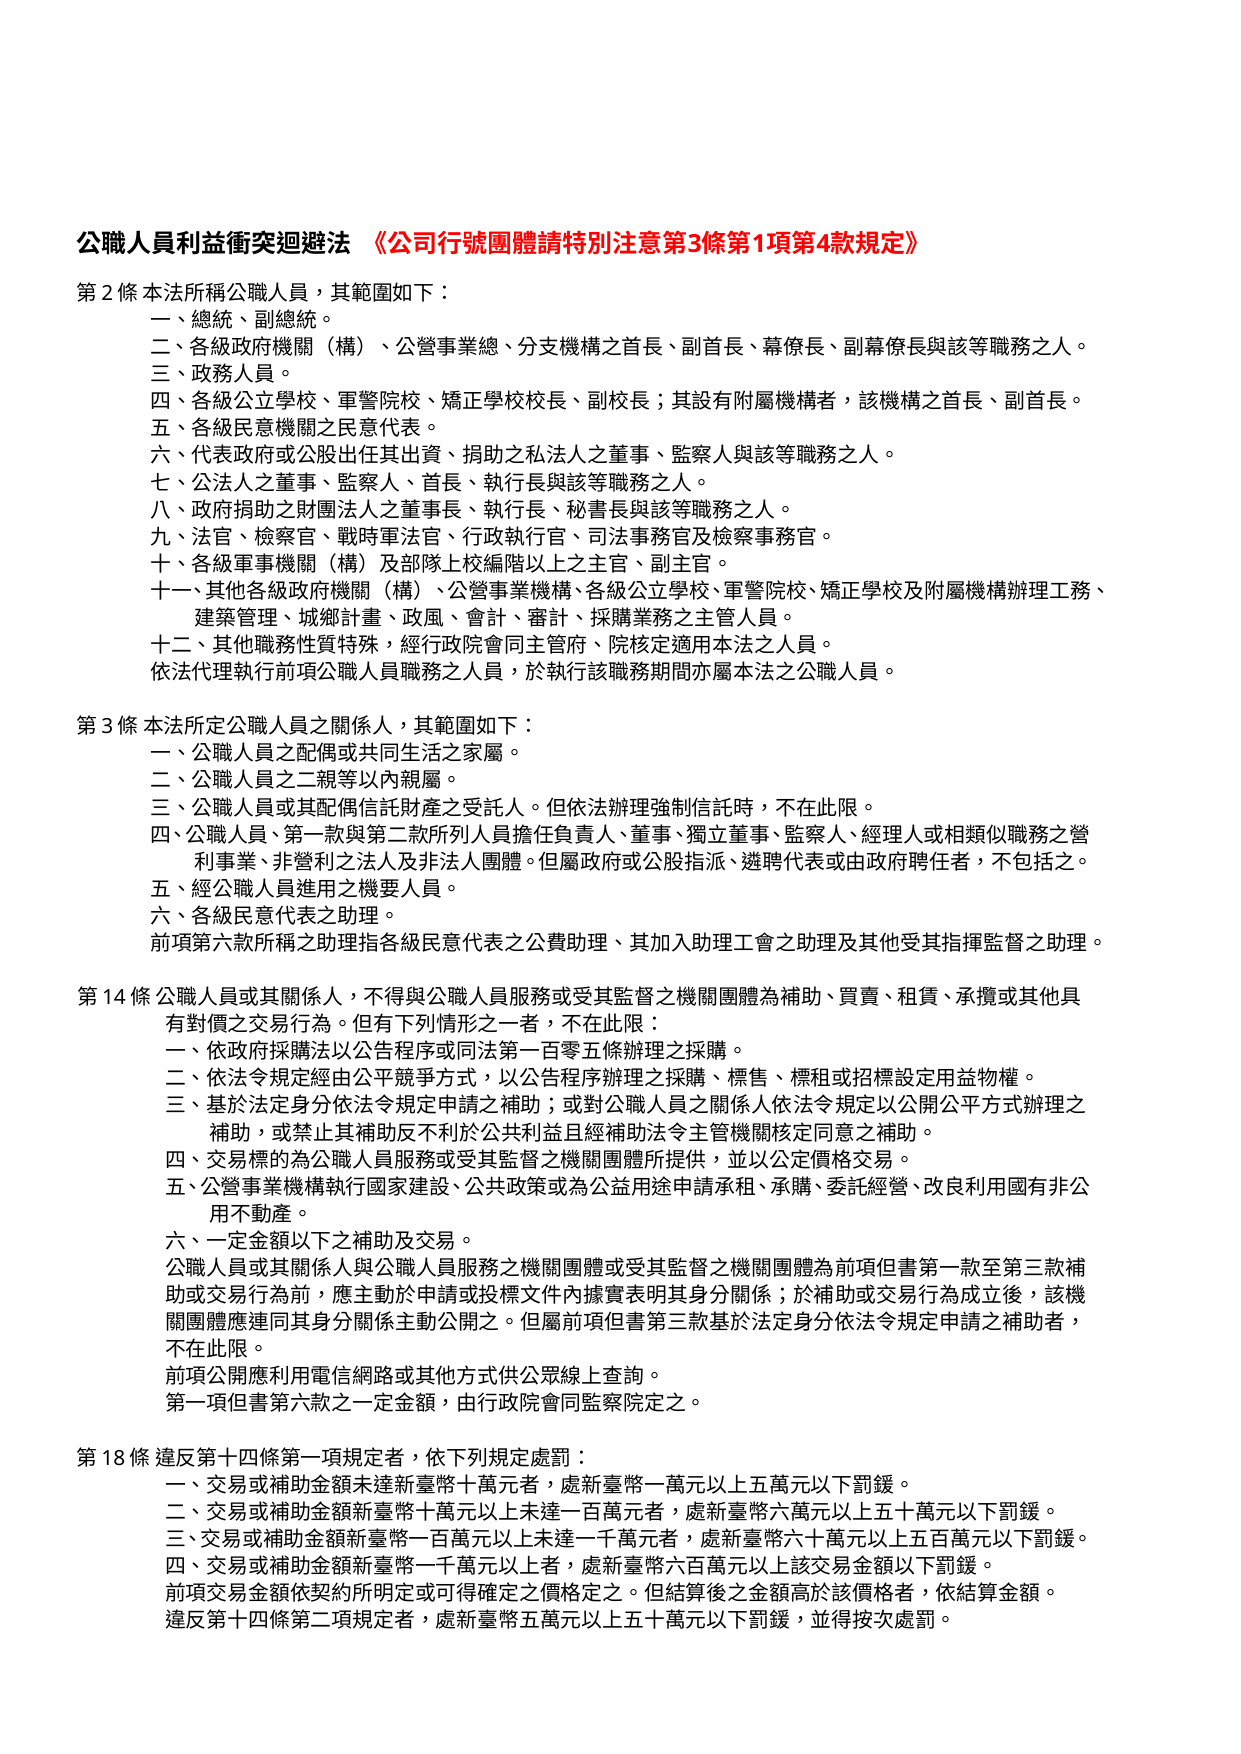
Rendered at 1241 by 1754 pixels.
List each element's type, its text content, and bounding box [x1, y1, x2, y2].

text 二、交易或補助金額新臺幣十萬元以上未達一百萬元者，處新臺幣六萬元以上五十萬元以下罰鍰。 [165, 1497, 1090, 1524]
text 前項公開應利用電信網路或其他方式供公眾線上查詢。 [165, 1362, 1090, 1389]
text 二、各級政府機關（構）、公營事業總、分支機構之首長、副首長、幕僚長、副幕僚長與該等職務之人。 [150, 333, 1090, 360]
text 二、依法令規定經由公平競爭方式，以公告程序辦理之採購、標售、標租或招標設定用益物權。 [165, 1064, 1090, 1091]
text 一、總統、副總統。 [150, 306, 1090, 333]
text 一、公職人員之配偶或共同生活之家屬。 [150, 739, 1090, 766]
text 六、各級民意代表之助理。 [150, 902, 1090, 929]
text 三、政務人員。 [150, 360, 1090, 387]
text 十一、其他各級政府機關（構）、公營事業機構、各級公立學校、軍警院校、矯正學校及附屬機構辦理工務、建築管理、城鄉計畫、政風、會計、審計、採購業務之主管人員。 [150, 577, 1090, 631]
text 第一項但書第六款之一定金額，由行政院會同監察院定之。 [165, 1389, 1090, 1416]
text 四、交易標的為公職人員服務或受其監督之機關團體所提供，並以公定價格交易。 [165, 1145, 1090, 1172]
text 第14條 公職人員或其關係人，不得與公職人員服務或受其監督之機關團體為補助、買賣、租賃、承攬或其他具有對價之交易行為。但有下列情形之一者，不在此限： [77, 983, 1080, 1037]
text 第18條 違反第十四條第一項規定者，依下列規定處罰： [76, 1443, 1184, 1470]
text 十、各級軍事機關（構）及部隊上校編階以上之主官、副主官。 [150, 549, 1090, 577]
text 公職人員或其關係人與公職人員服務之機關團體或受其監督之機關團體為前項但書第一款至第三款補助或交易行為前，應主動於申請或投標文件內據實表明其身分關係；於補助或交易行為成立後，該機關團體應連同其身分關係主動公開之。但屬前項但書第三款基於法定身分依法令規定申請之補助者，不在此限。 [165, 1254, 1090, 1362]
text 第3條 本法所定公職人員之關係人，其範圍如下： [76, 712, 1184, 739]
text 三、基於法定身分依法令規定申請之補助；或對公職人員之關係人依法令規定以公開公平方式辦理之補助，或禁止其補助反不利於公共利益且經補助法令主管機關核定同意之補助。 [165, 1091, 1090, 1145]
text 九、法官、檢察官、戰時軍法官、行政執行官、司法事務官及檢察事務官。 [150, 522, 1090, 549]
text 五、公營事業機構執行國家建設、公共政策或為公益用途申請承租、承購、委託經營、改良利用國有非公用不動產。 [165, 1172, 1090, 1227]
text 七、公法人之董事、監察人、首長、執行長與該等職務之人。 [150, 468, 1090, 495]
text 五、各級民意機關之民意代表。 [150, 414, 1090, 441]
text 第2條 本法所稱公職人員，其範圍如下： [76, 279, 1090, 306]
text 違反第十四條第二項規定者，處新臺幣五萬元以上五十萬元以下罰鍰，並得按次處罰。 [165, 1606, 1090, 1633]
text 八、政府捐助之財團法人之董事長、執行長、秘書長與該等職務之人。 [150, 495, 1090, 522]
text 五、經公職人員進用之機要人員。 [150, 874, 1090, 902]
text 六、代表政府或公股出任其出資、捐助之私法人之董事、監察人與該等職務之人。 [150, 441, 1090, 468]
text 一、交易或補助金額未達新臺幣十萬元者，處新臺幣一萬元以上五萬元以下罰鍰。 [165, 1470, 1090, 1497]
text 三、交易或補助金額新臺幣一百萬元以上未達一千萬元者，處新臺幣六十萬元以上五百萬元以下罰鍰。 [165, 1524, 1090, 1552]
text 四、公職人員、第一款與第二款所列人員擔任負責人、董事、獨立董事、監察人、經理人或相類似職務之營利事業、非營利之法人及非法人團體。但屬政府或公股指派、遴聘代表或由政府聘任者，不包括之。 [150, 820, 1090, 874]
text 前項第六款所稱之助理指各級民意代表之公費助理、其加入助理工會之助理及其他受其指揮監督之助理。 [150, 929, 1090, 956]
text 二、公職人員之二親等以內親屬。 [150, 766, 1090, 793]
text 三、公職人員或其配偶信託財產之受託人。但依法辦理強制信託時，不在此限。 [150, 793, 1090, 820]
text 四、交易或補助金額新臺幣一千萬元以上者，處新臺幣六百萬元以上該交易金額以下罰鍰。 [165, 1552, 1090, 1579]
text 四、各級公立學校、軍警院校、矯正學校校長、副校長；其設有附屬機構者，該機構之首長、副首長。 [150, 387, 1090, 414]
text 依法代理執行前項公職人員職務之人員，於執行該職務期間亦屬本法之公職人員。 [150, 658, 1090, 685]
text 十二、其他職務性質特殊，經行政院會同主管府、院核定適用本法之人員。 [150, 631, 1090, 658]
text 六、一定金額以下之補助及交易。 [165, 1227, 1090, 1254]
text 公職人員利益衝突迴避法 《公司行號團體請特別注意第3條第1項第4款規定》 [76, 224, 1154, 260]
text 一、依政府採購法以公告程序或同法第一百零五條辦理之採購。 [165, 1037, 1090, 1064]
text 前項交易金額依契約所明定或可得確定之價格定之。但結算後之金額高於該價格者，依結算金額。 [165, 1579, 1090, 1606]
